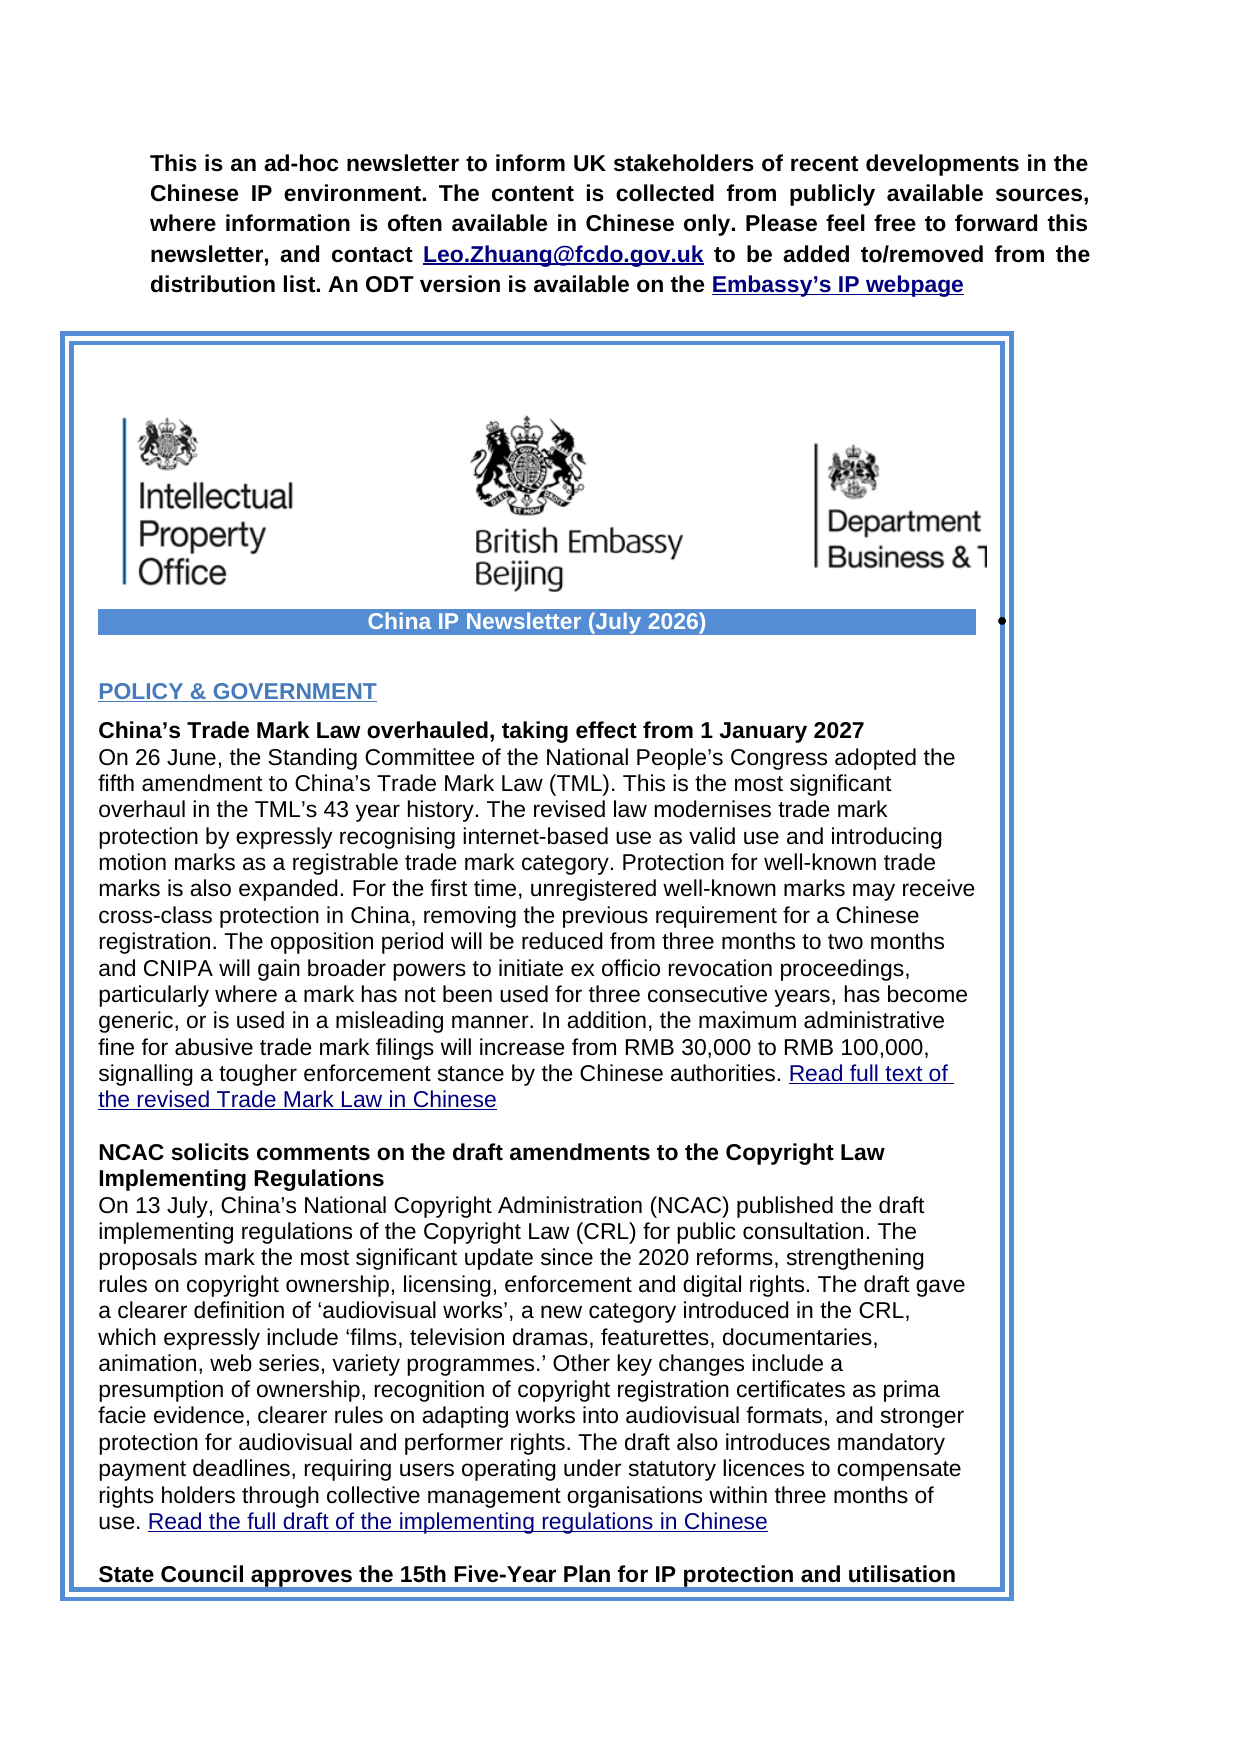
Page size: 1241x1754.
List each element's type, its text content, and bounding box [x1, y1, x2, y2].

table_cell China IP Newsletter (July 2026) POLICY & GOVERNMENT China’s Trade Mark Law overhauled, taking effect from 1 January 2027 On 26 June, the Standing Committee of the National People’s Congress adopted the fifth amendment to China’s Trade Mark Law (TML). This is the most significant overhaul in the TML’s 43 year history. The revised law modernises trade mark protection by expressly recognising internet-based use as valid use and introducing motion marks as a registrable trade mark category. Protection for well-known trade marks is also expanded. For the first time, unregistered well-known marks may receive cross-class protection in China, removing the previous requirement for a Chinese registration. The opposition period will be reduced from three months to two months and CNIPA will gain broader powers to initiate ex officio revocation proceedings, particularly where a mark has not been used for three consecutive years, has become generic, or is used in a misleading manner. In addition, the maximum administrative fine for abusive trade mark filings will increase from RMB 30,000 to RMB 100,000, signalling a tougher enforcement stance by the Chinese authorities. Read full text of the revised Trade Mark Law in Chinese NCAC solicits comments on the draft amendments to the Copyright Law Implementing Regulations On 13 July, China’s National Copyright Administration (NCAC) published the draft implementing regulations of the Copyright Law (CRL) for public consultation. The proposals mark the most significant update since the 2020 reforms, strengthening rules on copyright ownership, licensing, enforcement and digital rights. The draft gave a clearer definition of ‘audiovisual works’, a new category introduced in the CRL, which expressly include ‘films, television dramas, featurettes, documentaries, animation, web series, variety programmes.’ Other key changes include a presumption of ownership, recognition of copyright registration certificates as prima facie evidence, clearer rules on adapting works into audiovisual formats, and stronger protection for audiovisual and performer rights. The draft also introduces mandatory payment deadlines, requiring users operating under statutory licences to compensate rights holders through collective management organisations within three months of use. Read the full draft of the implementing regulations in Chinese State Council approves the 15th Five-Year Plan for IP protection and utilisation [87, 608, 987, 1587]
table_header [87, 345, 987, 608]
table_header [67, 336, 87, 608]
text This is an ad-hoc newsletter to inform UK stakeholders of recent developments in the Chinese IP environment. The content is collected from publicly available sources, where information is often available in Chinese only. Please feel free to forward this newsletter, and contact Leo.Zhuang@fcdo.gov.uk to be added to/removed from the distribution list. An ODT version is available on the Embassy’s IP webpage [150, 150, 1090, 297]
table_cell [987, 608, 1000, 1587]
table_header [74, 345, 87, 608]
table_header [87, 336, 987, 341]
table_cell [74, 608, 87, 1587]
table_header [987, 345, 1000, 608]
table_header [987, 336, 1007, 608]
